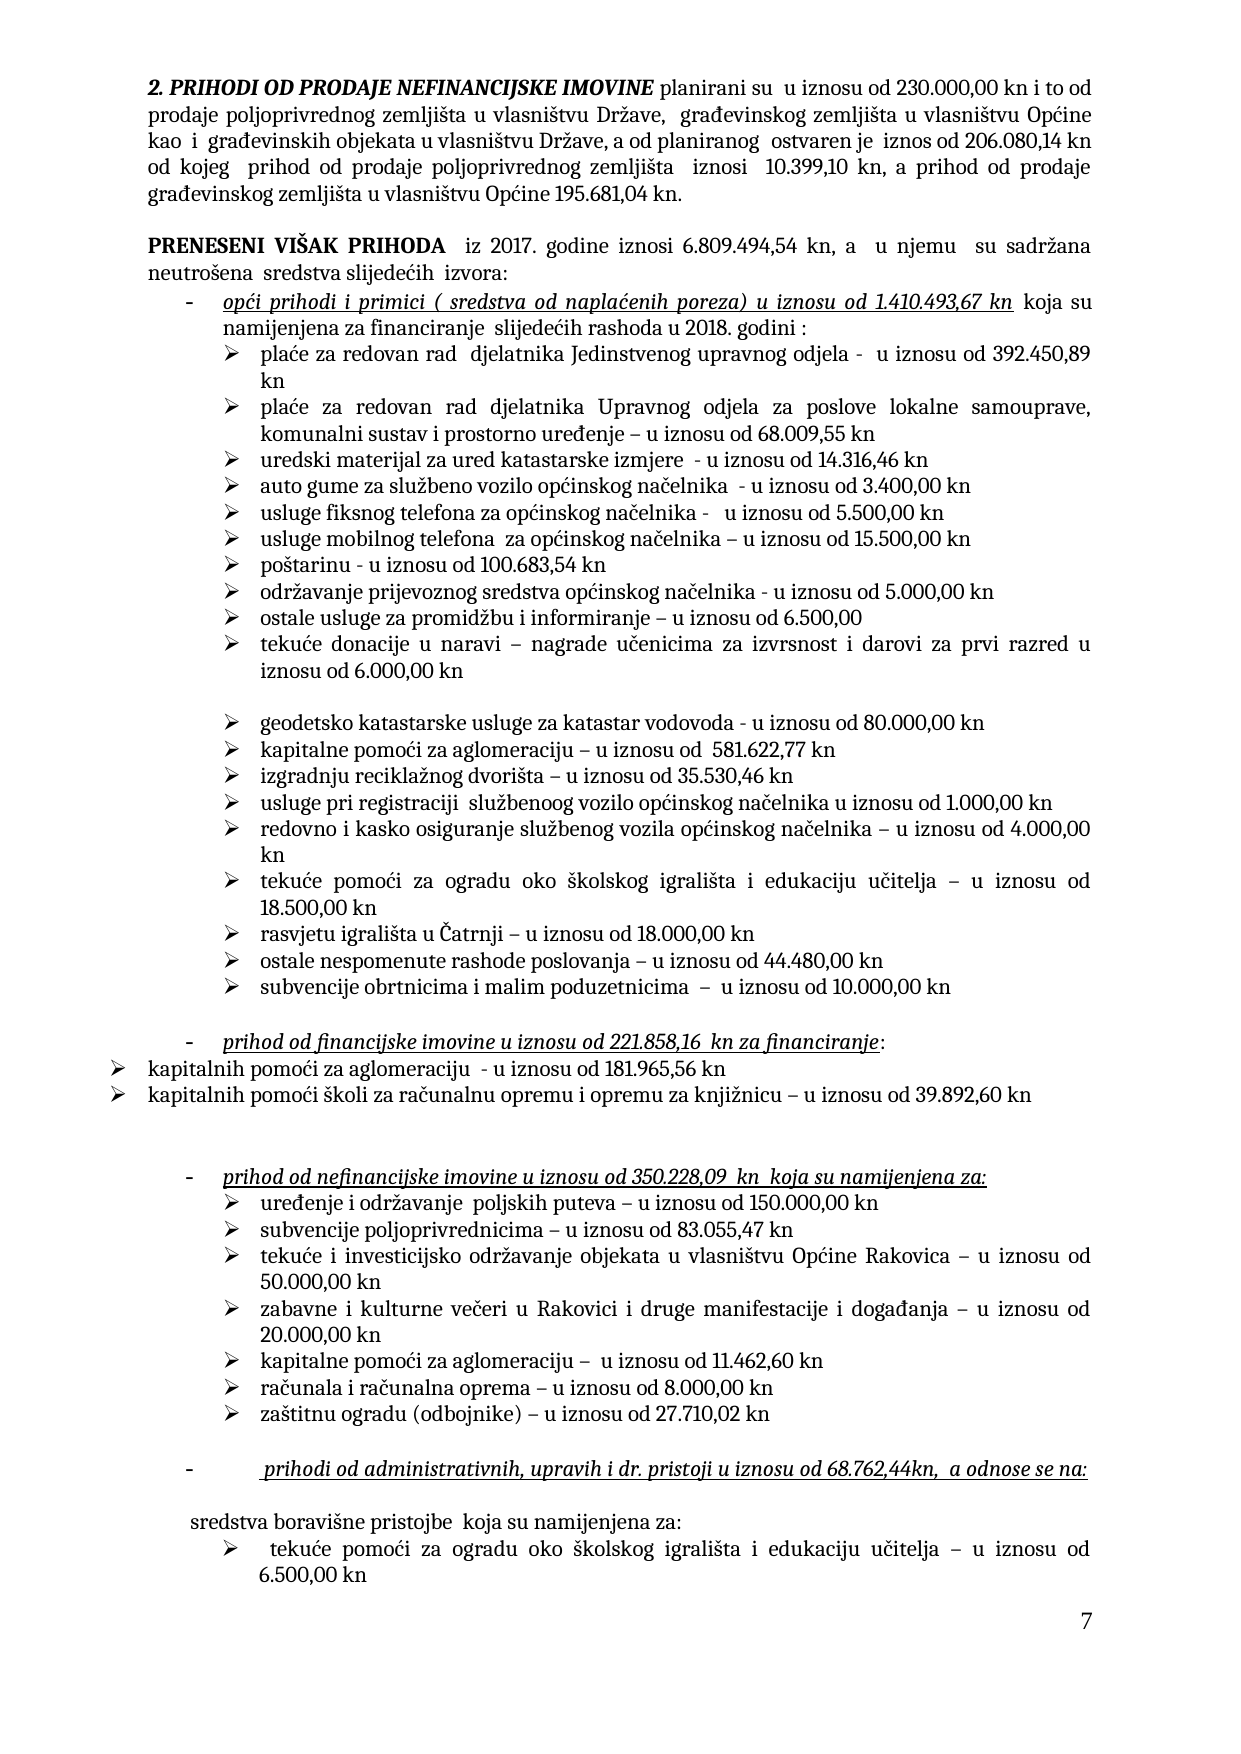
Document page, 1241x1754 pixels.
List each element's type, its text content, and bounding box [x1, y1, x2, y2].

list zabavne i kulturne večeri u Rakovici i druge manifestacije i događanja – u iznosu od 20.000,00 kn [223, 1295, 1093, 1348]
text 2. PRIHODI OD PRODAJE NEFINANCIJSKE IMOVINE planirani su u iznosu od 230.000,00 kn i to od prodaje poljoprivrednog zemljišta u vlasništvu Države, građevinskog zemljišta u vlasništvu Općine kao i građevinskih objekata u vlasništvu Države, a od planiranog ostvaren je iznos od 206.080,14 kn od kojeg prihod od prodaje poljoprivrednog zemljišta iznosi 10.399,10 kn, a prihod od prodaje građevinskog zemljišta u vlasništvu Općine 195.681,04 kn. [148, 75, 1093, 207]
text sredstva boravišne pristojbe koja su namijenjena za: [185, 1509, 1093, 1535]
text PRENESENI VIŠAK PRIHODA iz 2017. godine iznosi 6.809.494,54 kn, a u njemu su sadržana neutrošena sredstva slijedećih izvora: [148, 233, 1093, 286]
list izgradnju reciklažnog dvorišta – u iznosu od 35.530,46 kn [223, 763, 1093, 789]
list tekuće donacije u naravi – nagrade učenicima za izvrsnost i darovi za prvi razred u iznosu od 6.000,00 kn [223, 631, 1093, 684]
list opći prihodi i primici ( sredstva od naplaćenih poreza) u iznosu od 1.410.493,67 kn koja su namijenjena za financiranje slijedećih rashoda u 2018. godini : [185, 286, 1093, 341]
list kapitalne pomoći za aglomeraciju – u iznosu od 581.622,77 kn [223, 737, 1093, 763]
list računala i računalna oprema – u iznosu od 8.000,00 kn [223, 1374, 1093, 1401]
list uređenje i održavanje poljskih puteva – u iznosu od 150.000,00 kn [223, 1190, 1093, 1216]
list prihod od nefinancijske imovine u iznosu od 350.228,09 kn koja su namijenjena za: [185, 1161, 1093, 1190]
list plaće za redovan rad djelatnika Upravnog odjela za poslove lokalne samouprave, komunalni sustav i prostorno uređenje – u iznosu od 68.009,55 kn [223, 394, 1093, 447]
list subvencije obrtnicima i malim poduzetnicima – u iznosu od 10.000,00 kn [223, 974, 1093, 1000]
list tekuće pomoći za ogradu oko školskog igrališta i edukaciju učitelja – u iznosu od 18.500,00 kn [223, 868, 1093, 921]
list ostale nespomenute rashode poslovanja – u iznosu od 44.480,00 kn [223, 947, 1093, 974]
list usluge mobilnog telefona za općinskog načelnika – u iznosu od 15.500,00 kn [223, 526, 1093, 552]
list održavanje prijevoznog sredstva općinskog načelnika - u iznosu od 5.000,00 kn [223, 578, 1093, 605]
list usluge fiksnog telefona za općinskog načelnika - u iznosu od 5.500,00 kn [223, 499, 1093, 526]
list zaštitnu ogradu (odbojnike) – u iznosu od 27.710,02 kn [223, 1401, 1093, 1427]
list subvencije poljoprivrednicima – u iznosu od 83.055,47 kn [223, 1216, 1093, 1243]
list plaće za redovan rad djelatnika Jedinstvenog upravnog odjela - u iznosu od 392.450,89 kn [223, 341, 1093, 394]
list tekuće pomoći za ogradu oko školskog igrališta i edukaciju učitelja – u iznosu od 6.500,00 kn [221, 1535, 1093, 1588]
list prihodi od administrativnih, upravih i dr. pristoji u iznosu od 68.762,44kn, a odnose se na: [185, 1453, 1093, 1483]
list uredski materijal za ured katastarske izmjere - u iznosu od 14.316,46 kn [223, 447, 1093, 473]
list kapitalnih pomoći za aglomeraciju - u iznosu od 181.965,56 kn [109, 1056, 1093, 1082]
list redovno i kasko osiguranje službenog vozila općinskog načelnika – u iznosu od 4.000,00 kn [223, 816, 1093, 868]
list usluge pri registraciji službenoog vozilo općinskog načelnika u iznosu od 1.000,00 kn [223, 789, 1093, 816]
list rasvjetu igrališta u Čatrnji – u iznosu od 18.000,00 kn [223, 921, 1093, 947]
list kapitalne pomoći za aglomeraciju – u iznosu od 11.462,60 kn [223, 1348, 1093, 1374]
list geodetsko katastarske usluge za katastar vodovoda - u iznosu od 80.000,00 kn [223, 710, 1093, 737]
list tekuće i investicijsko održavanje objekata u vlasništvu Općine Rakovica – u iznosu od 50.000,00 kn [223, 1243, 1093, 1295]
list auto gume za službeno vozilo općinskog načelnika - u iznosu od 3.400,00 kn [223, 473, 1093, 499]
list prihod od financijske imovine u iznosu od 221.858,16 kn za financiranje: [185, 1026, 1093, 1056]
list kapitalnih pomoći školi za računalnu opremu i opremu za knjižnicu – u iznosu od 39.892,60 kn [109, 1082, 1093, 1108]
list ostale usluge za promidžbu i informiranje – u iznosu od 6.500,00 [223, 605, 1093, 631]
list poštarinu - u iznosu od 100.683,54 kn [223, 552, 1093, 578]
